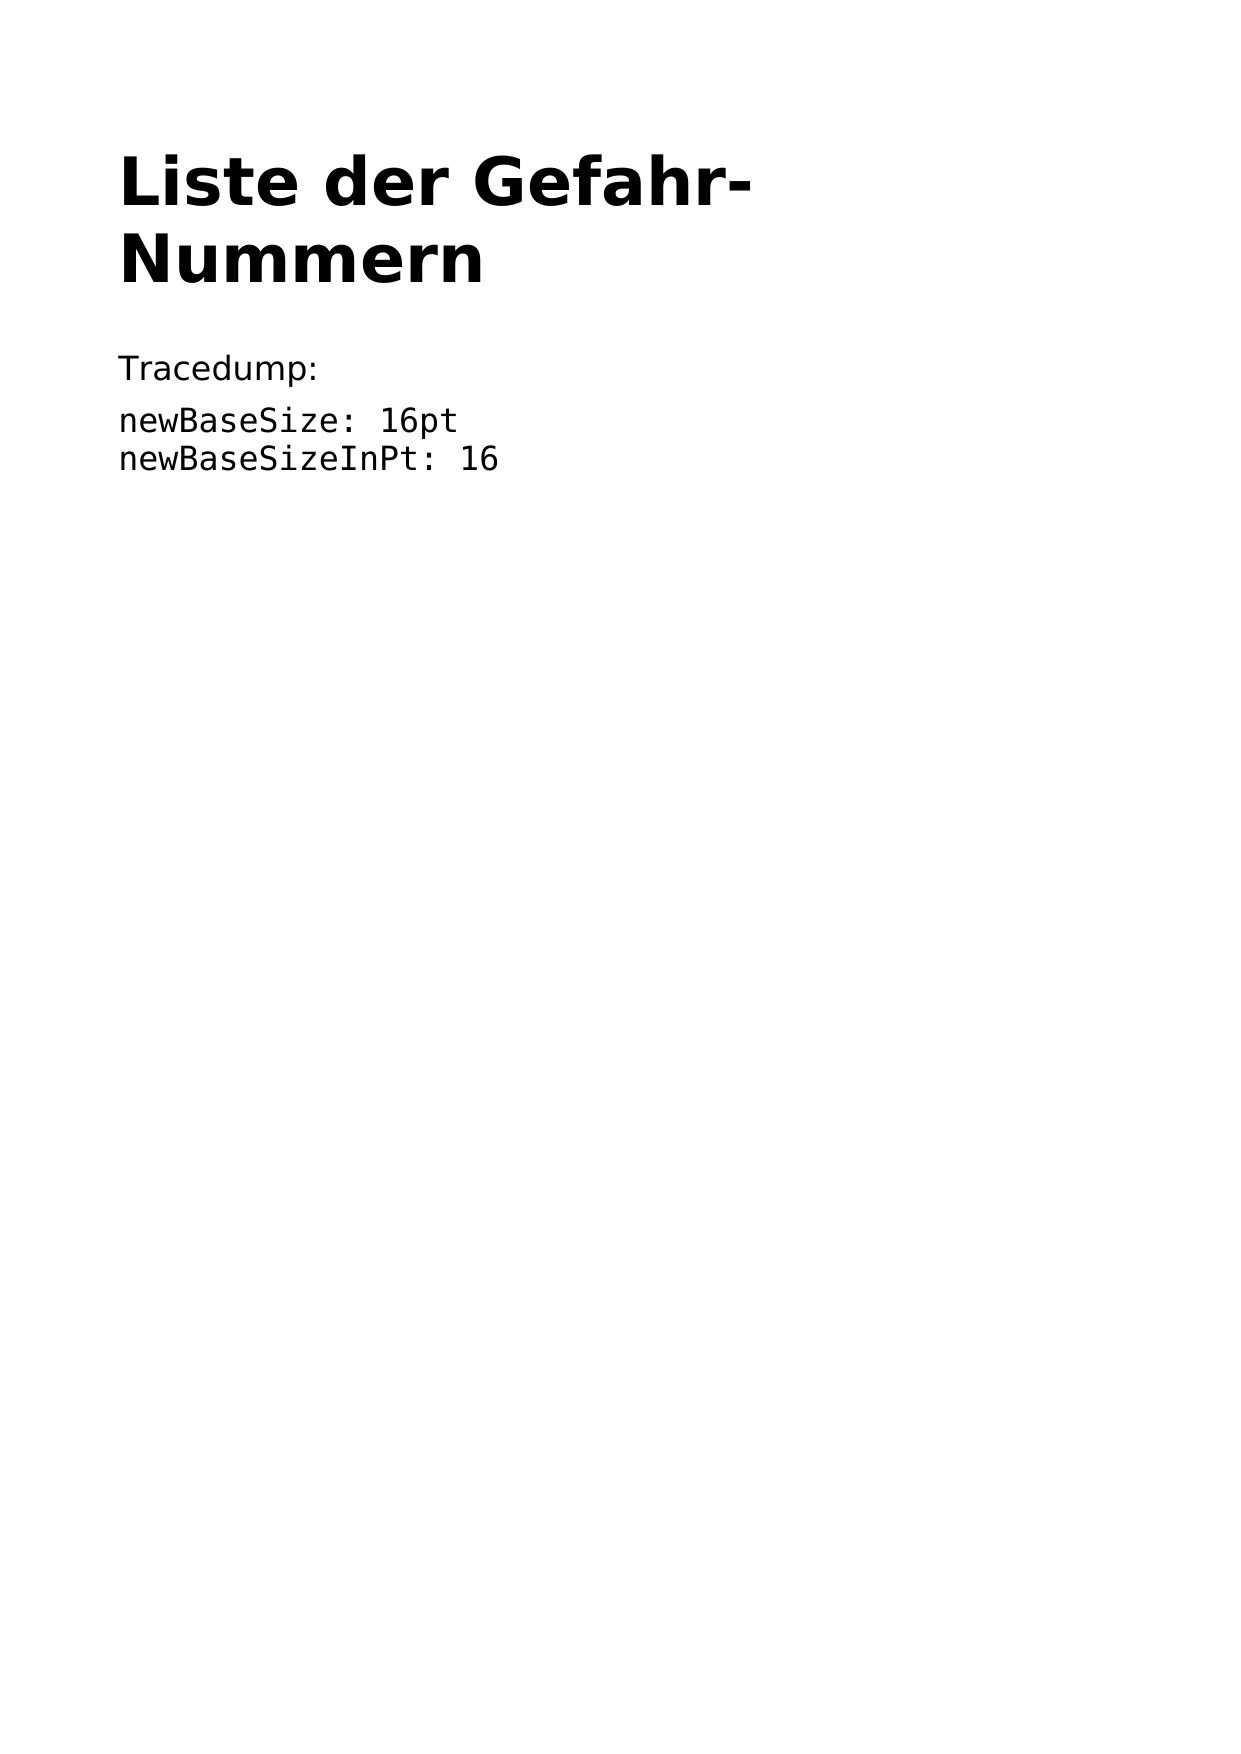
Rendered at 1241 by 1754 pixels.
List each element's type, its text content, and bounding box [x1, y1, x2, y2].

text Tracedump: [118, 311, 1122, 388]
text newBaseSize: 16pt newBaseSizeInPt: 16 [118, 401, 1122, 479]
subtitle Liste der Gefahr-Nummern [118, 143, 1122, 298]
